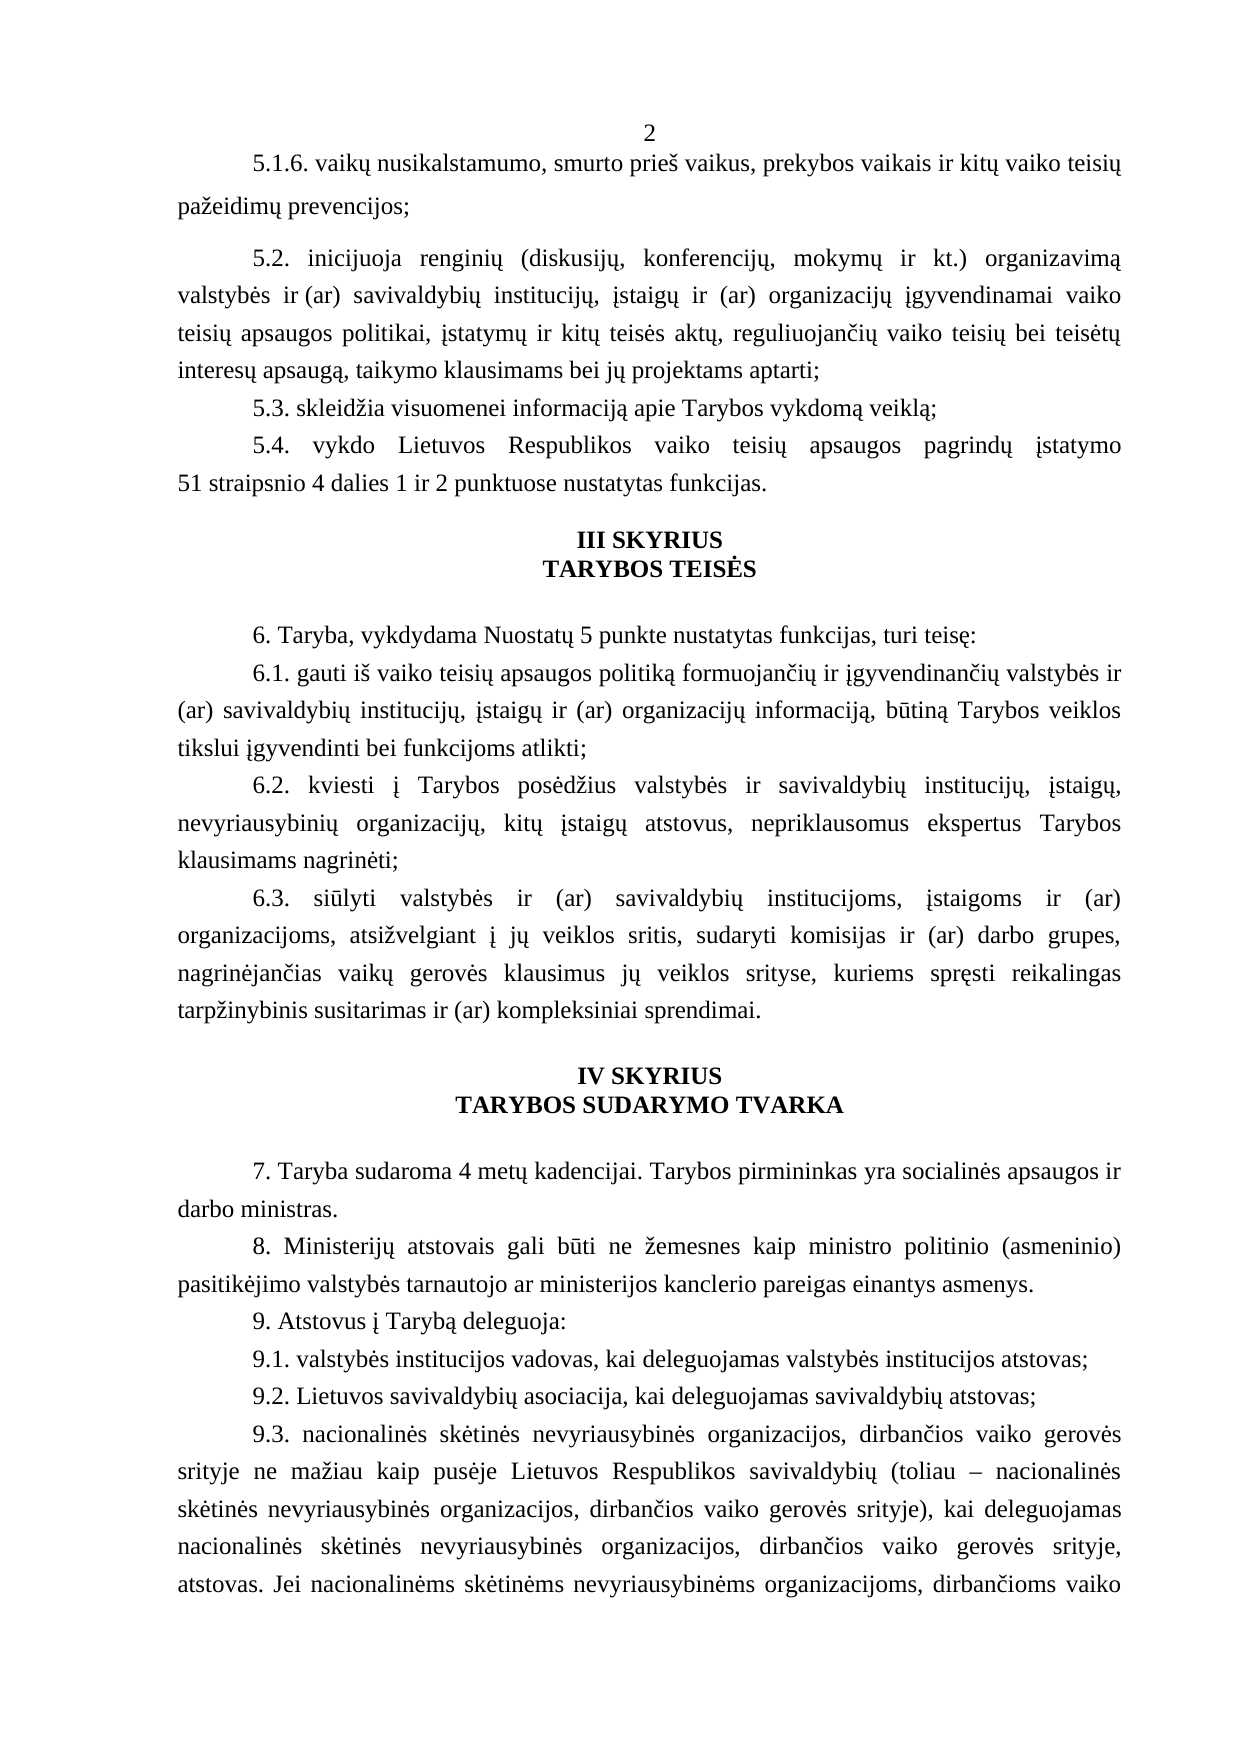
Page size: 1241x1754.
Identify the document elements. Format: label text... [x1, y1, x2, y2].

text IV SKYRIUS [177, 1061, 1122, 1090]
text 8. Ministerijų atstovais gali būti ne žemesnes kaip ministro politinio (asmeninio) pasitikėjimo valstybės tarnautojo ar ministerijos kanclerio pareigas einantys asmenys. [177, 1223, 1122, 1298]
text TARYBOS SUDARYMO TVARKA [177, 1090, 1122, 1119]
text 6.3. siūlyti valstybės ir (ar) savivaldybių institucijoms, įstaigoms ir (ar) organizacijoms, atsižvelgiant į jų veiklos sritis, sudaryti komisijas ir (ar) darbo grupes, nagrinėjančias vaikų gerovės klausimus jų veiklos srityse, kuriems spręsti reikalingas tarpžinybinis susitarimas ir (ar) kompleksiniai sprendimai. [177, 874, 1122, 1024]
text TARYBOS TEISĖS [177, 554, 1122, 583]
text 6.2. kviesti į Tarybos posėdžius valstybės ir savivaldybių institucijų, įstaigų, nevyriausybinių organizacijų, kitų įstaigų atstovus, nepriklausomus ekspertus Tarybos klausimams nagrinėti; [177, 761, 1122, 874]
text 5.2. inicijuoja renginių (diskusijų, konferencijų, mokymų ir kt.) organizavimą valstybės ir (ar) savivaldybių institucijų, įstaigų ir (ar) organizacijų įgyvendinamai vaiko teisių apsaugos politikai, įstatymų ir kitų teisės aktų, reguliuojančių vaiko teisių bei teisėtų interesų apsaugą, taikymo klausimams bei jų projektams aptarti; [177, 234, 1122, 384]
text 9. Atstovus į Tarybą deleguoja: [177, 1298, 1122, 1335]
text 7. Taryba sudaroma 4 metų kadencijai. Tarybos pirmininkas yra socialinės apsaugos ir darbo ministras. [177, 1148, 1122, 1223]
text 5.4. vykdo Lietuvos Respublikos vaiko teisių apsaugos pagrindų įstatymo 51 straipsnio 4 dalies 1 ir 2 punktuose nustatytas funkcijas. [177, 421, 1122, 496]
text 5.1.6. vaikų nusikalstamumo, smurto prieš vaikus, prekybos vaikais ir kitų vaiko teisių pažeidimų prevencijos; [177, 148, 1122, 219]
text 9.1. valstybės institucijos vadovas, kai deleguojamas valstybės institucijos atstovas; [177, 1335, 1122, 1373]
text III SKYRIUS [177, 525, 1122, 554]
text 9.3. nacionalinės skėtinės nevyriausybinės organizacijos, dirbančios vaiko gerovės srityje ne mažiau kaip pusėje Lietuvos Respublikos savivaldybių (toliau – nacionalinės skėtinės nevyriausybinės organizacijos, dirbančios vaiko gerovės srityje), kai deleguojamas nacionalinės skėtinės nevyriausybinės organizacijos, dirbančios vaiko gerovės srityje, atstovas. Jei nacionalinėms skėtinėms nevyriausybinėms organizacijoms, dirbančioms vaiko [177, 1410, 1122, 1598]
text 9.2. Lietuvos savivaldybių asociacija, kai deleguojamas savivaldybių atstovas; [177, 1373, 1122, 1410]
text 5.3. skleidžia visuomenei informaciją apie Tarybos vykdomą veiklą; [177, 384, 1122, 421]
text 6.1. gauti iš vaiko teisių apsaugos politiką formuojančių ir įgyvendinančių valstybės ir (ar) savivaldybių institucijų, įstaigų ir (ar) organizacijų informaciją, būtiną Tarybos veiklos tikslui įgyvendinti bei funkcijoms atlikti; [177, 649, 1122, 761]
text 6. Taryba, vykdydama Nuostatų 5 punkte nustatytas funkcijas, turi teisę: [177, 611, 1122, 649]
